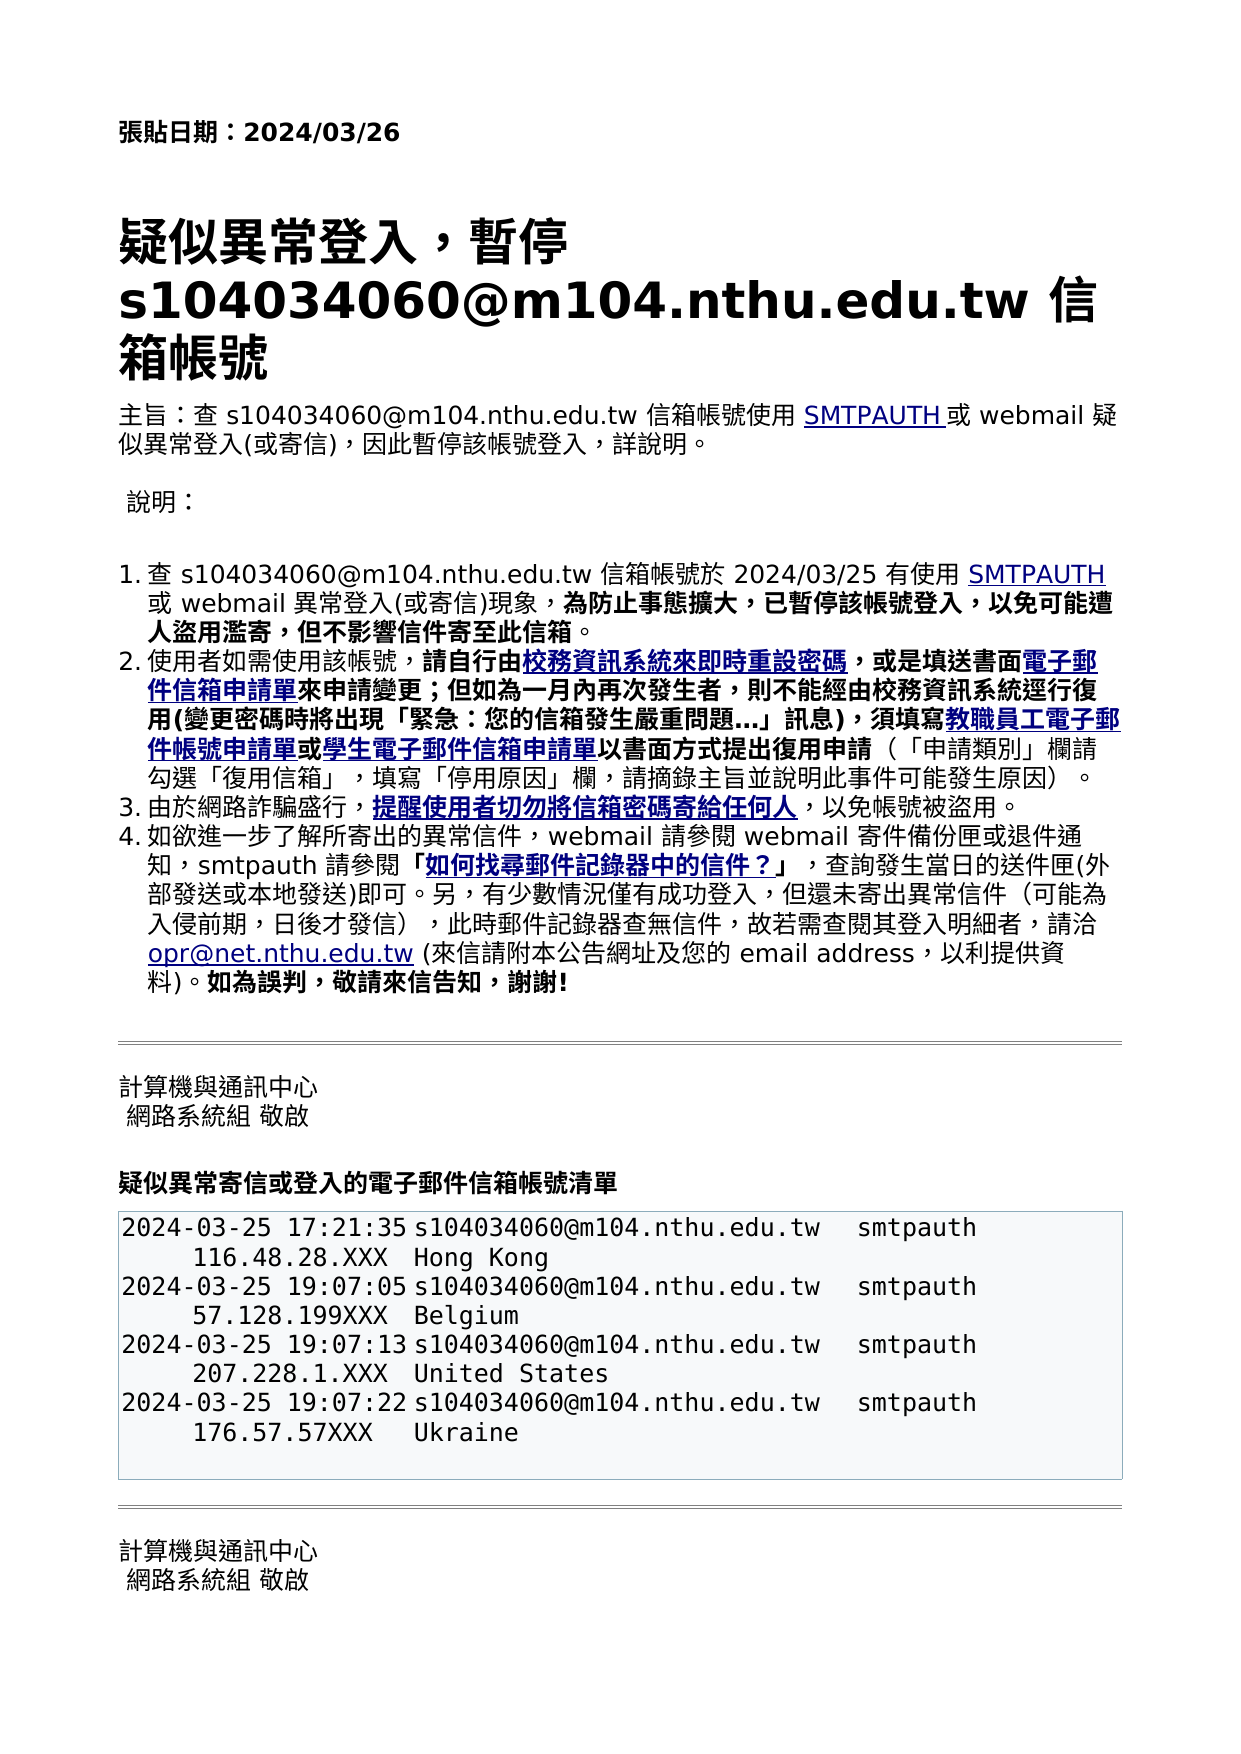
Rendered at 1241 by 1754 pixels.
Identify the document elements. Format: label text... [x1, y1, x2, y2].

subtitle 疑似異常寄信或登入的電子郵件信箱帳號清單 [118, 1169, 1122, 1198]
subtitle 疑似異常登入，暫停 s104034060@m104.nthu.edu.tw 信箱帳號 [118, 214, 1122, 389]
list 由於網路詐騙盛行，提醒使用者切勿將信箱密碼寄給任何人，以免帳號被盜用。 [118, 793, 1122, 822]
list 查 s104034060@m104.nthu.edu.tw 信箱帳號於 2024/03/25 有使用 SMTPAUTH或 webmail 異常登入(或寄信)現象，為防止事態擴大，已暫停該帳號登入，以免可能遭人盜用濫寄，但不影響信件寄至此信箱。 [118, 560, 1122, 647]
text 2024-03-25 17:21:35 s104034060@m104.nthu.edu.tw smtpauth 116.48.28.XXX Hong Kong 2024-03-25 19:07:05 s104034060@m104.nthu.edu.tw smtpauth 57.128.199XXX Belgium 2024-03-25 19:07:13 s104034060@m104.nthu.edu.tw smtpauth 207.228.1.XXX United States 2024-03-25 19:07:22 s104034060@m104.nthu.edu.tw smtpauth 176.57.57XXX Ukraine [119, 1212, 1122, 1479]
text 主旨：查 s104034060@m104.nthu.edu.tw 信箱帳號使用 SMTPAUTH或 webmail 疑似異常登入(或寄信)，因此暫停該帳號登入，詳說明。 說明： [118, 401, 1122, 518]
text 計算機與通訊中心 網路系統組 敬啟 [118, 1073, 1122, 1131]
list 如欲進一步了解所寄出的異常信件，webmail 請參閱 webmail 寄件備份匣或退件通知，smtpauth 請參閱「如何找尋郵件記錄器中的信件？」，查詢發生當日的送件匣(外部發送或本地發送)即可。另，有少數情況僅有成功登入，但還未寄出異常信件（可能為入侵前期，日後才發信），此時郵件記錄器查無信件，故若需查閱其登入明細者，請洽 opr@net.nthu.edu.tw (來信請附本公告網址及您的 email address，以利提供資料)。如為誤判，敬請來信告知，謝謝! [118, 822, 1122, 997]
text 張貼日期：2024/03/26 [118, 118, 1122, 176]
list 使用者如需使用該帳號，請自行由校務資訊系統來即時重設密碼，或是填送書面電子郵件信箱申請單來申請變更；但如為一月內再次發生者，則不能經由校務資訊系統逕行復用(變更密碼時將出現「緊急：您的信箱發生嚴重問題…」訊息)，須填寫教職員工電子郵件帳號申請單或學生電子郵件信箱申請單以書面方式提出復用申請（「申請類別」欄請勾選「復用信箱」，填寫「停用原因」欄，請摘錄主旨並說明此事件可能發生原因）。 [118, 647, 1122, 793]
text 計算機與通訊中心 網路系統組 敬啟 [118, 1537, 1122, 1596]
